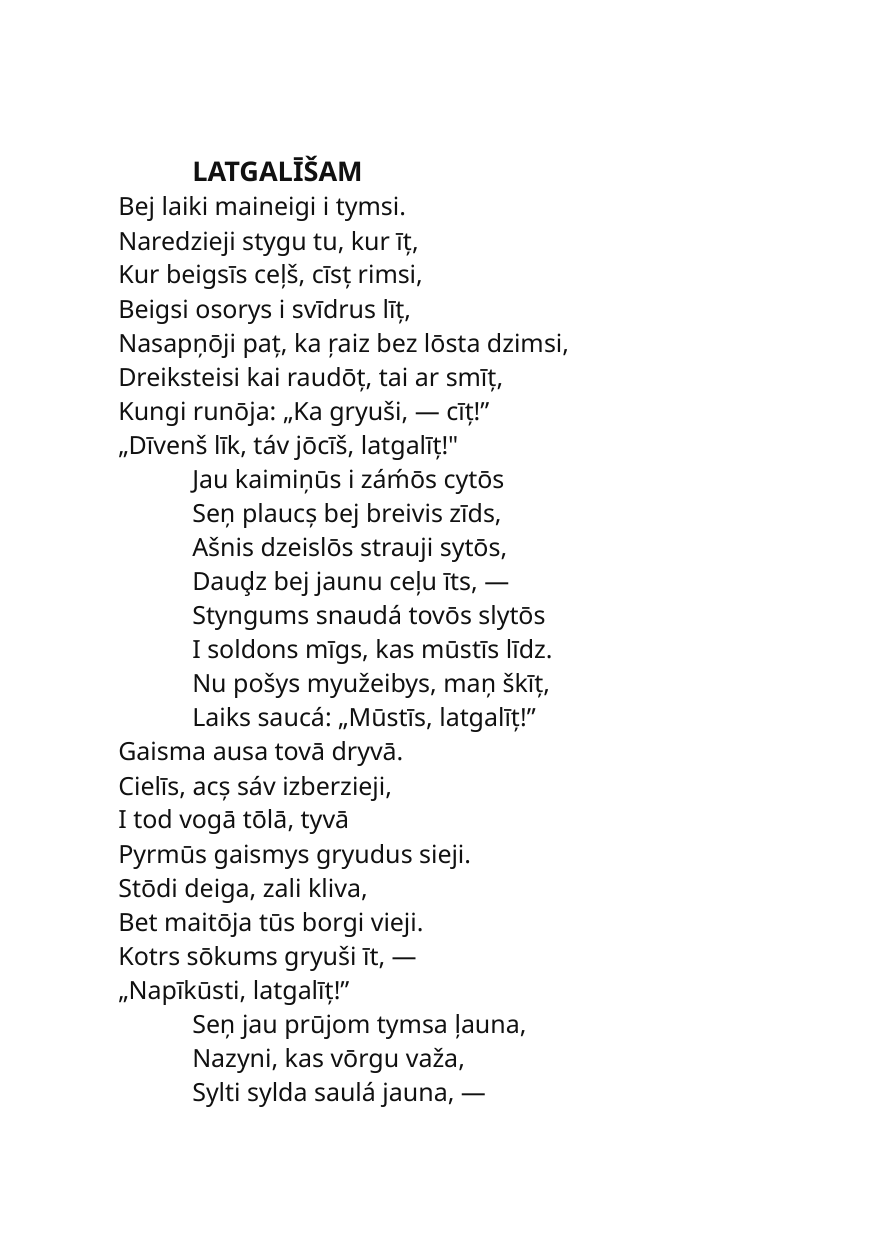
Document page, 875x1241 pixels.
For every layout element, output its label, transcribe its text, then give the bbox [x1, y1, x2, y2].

text Bet maitōja tūs borgi vieji. [118, 904, 756, 938]
text Dauḑz bej jaunu ceļu īts, — [118, 564, 756, 598]
text Pyrmūs gaismys gryudus sieji. [118, 836, 756, 870]
text I tod vogā tōlā, tyvā [118, 802, 756, 836]
text Stōdi deiga, zali kliva, [118, 870, 756, 904]
text Beigsi osorys i svīdrus līț, [118, 291, 756, 325]
text Kotrs sōkums gryuši īt, — [118, 938, 756, 972]
text Nazyni, kas vōrgu važa, [118, 1041, 756, 1075]
text Kur beigsīs ceļš, cīsț rimsi, [118, 257, 756, 291]
text Styngums snaudá tovōs slytōs [118, 598, 756, 632]
text Nu pošys myužeibys, maņ škīț, [118, 666, 756, 700]
text Seņ plaucș bej breivis zīds, [118, 496, 756, 530]
text Nasapņōji paț, ka ŗaiz bez lōsta dzimsi, [118, 325, 756, 359]
text LATGALĪŠAM [118, 152, 756, 189]
text I soldons mīgs, kas mūstīs līdz. [118, 632, 756, 666]
text Dreiksteisi kai raudōț, tai ar smīț, [118, 359, 756, 393]
text Seņ jau prūjom tymsa ļauna, [118, 1007, 756, 1041]
text „Dīvenš līk, táv jōcīš, latgalīț!" [118, 427, 756, 462]
text „Napīkūsti, latgalīț!” [118, 972, 756, 1007]
text Sylti sylda saulá jauna, — [118, 1075, 756, 1109]
text Ašnis dzeislōs strauji sytōs, [118, 530, 756, 564]
text Gaisma ausa tovā dryvā. [118, 734, 756, 768]
text Bej laiki maineigi i tymsi. [118, 189, 756, 223]
text Cielīs, acș sáv izberzieji, [118, 768, 756, 802]
text Laiks saucá: „Mūstīs, latgalīț!” [118, 700, 756, 734]
text Naredzieji stygu tu, kur īț, [118, 223, 756, 257]
text Kungi runōja: „Ka gryuši, — cīț!” [118, 393, 756, 427]
text Jau kaimiņūs i záḿōs cytōs [118, 462, 756, 496]
